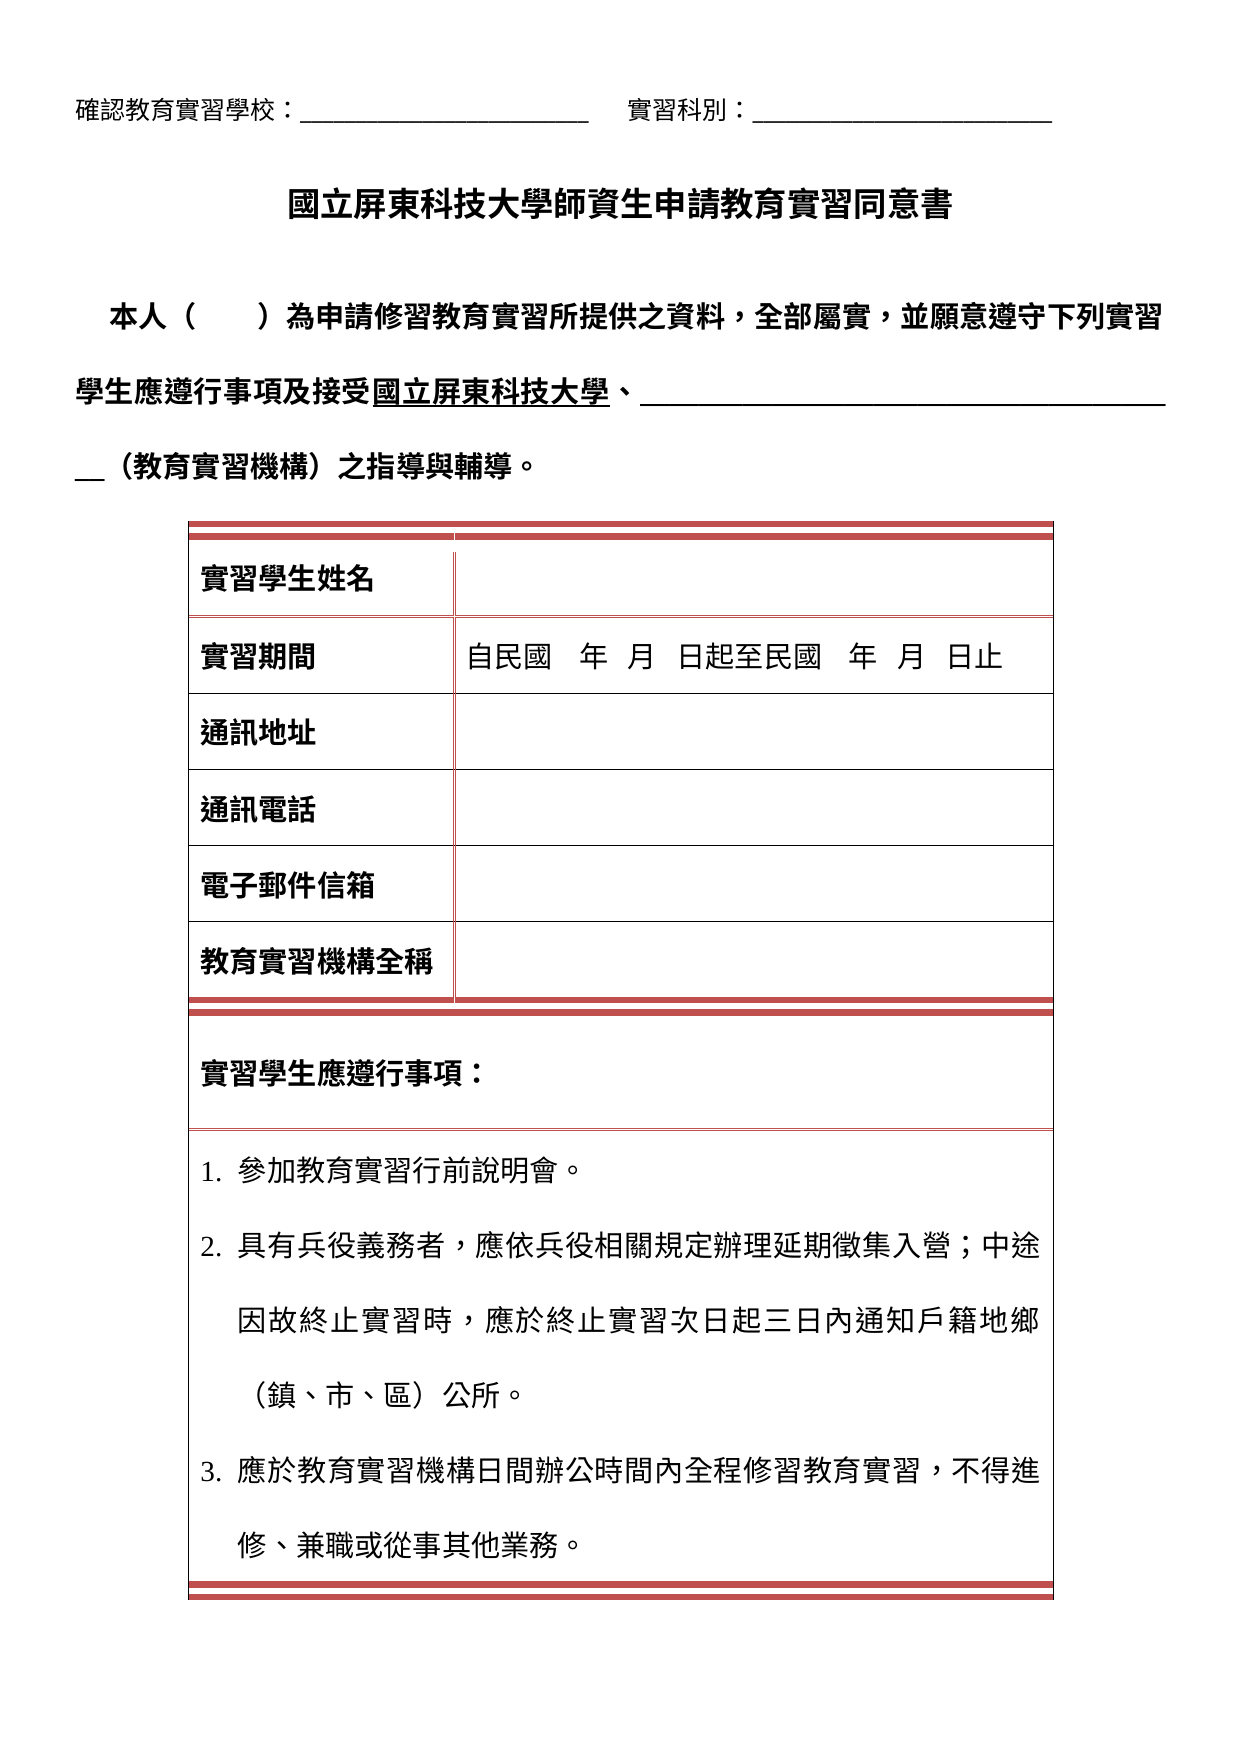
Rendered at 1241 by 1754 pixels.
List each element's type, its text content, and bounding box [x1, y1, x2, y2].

table_cell [456, 770, 1053, 845]
table_cell 參加教育實習行前說明會。 具有兵役義務者，應依兵役相關規定辦理延期徵集入營；中途因故終止實習時，應於終止實習次日起三日內通知戶籍地鄉（鎮、市、區）公所。 應於教育實習機構日間辦公時間內全程修習教育實習，不得進修、兼職或從事其他業務。 教育實習期間之請假別及日數，依國立屏東科技大學師資培育中心規定辦理。 經國立屏東科技大學師資培育中心同意，得於教育實習期間，配合教育實習機構進行教學活動。 依國立屏東科技大學師資培育中心規定，繳交教育實習輔導費。 新制實習生(108學年)申請教育實習，若未通過教師資格考試者，不得進行教育實習。 [189, 1131, 1053, 1581]
table_cell 自民國 年 月 日起至民國 年 月 日止 [456, 618, 1053, 693]
table_cell 通訊地址 [189, 694, 453, 769]
table_cell [456, 846, 1053, 921]
table_cell 教育實習機構全稱 [189, 922, 453, 997]
table_header [189, 527, 454, 533]
table_cell [189, 998, 1053, 1009]
text 國立屏東科技大學師資生申請教育實習同意書 [75, 164, 1165, 239]
table_header [454, 527, 1053, 533]
table_cell 電子郵件信箱 [189, 846, 453, 921]
table_header 實習學生姓名 [189, 540, 454, 614]
table_cell 實習學生應遵行事項： [189, 1016, 1053, 1128]
table_cell [456, 922, 1053, 997]
table_cell 實習期間 [189, 618, 453, 693]
table_cell [456, 694, 1053, 769]
table_header [454, 534, 1053, 614]
text 確認教育實習學校：__________________________ 實習科別：___________________________ [75, 89, 1165, 127]
table_cell 通訊電話 [189, 770, 453, 845]
text 本人（ ）為申請修習教育實習所提供之資料，全部屬實，並願意遵守下列實習學生應遵行事項及接受國立屏東科技大學、______________________________________（教育實習機構）之指導與輔導。 [75, 277, 1165, 502]
